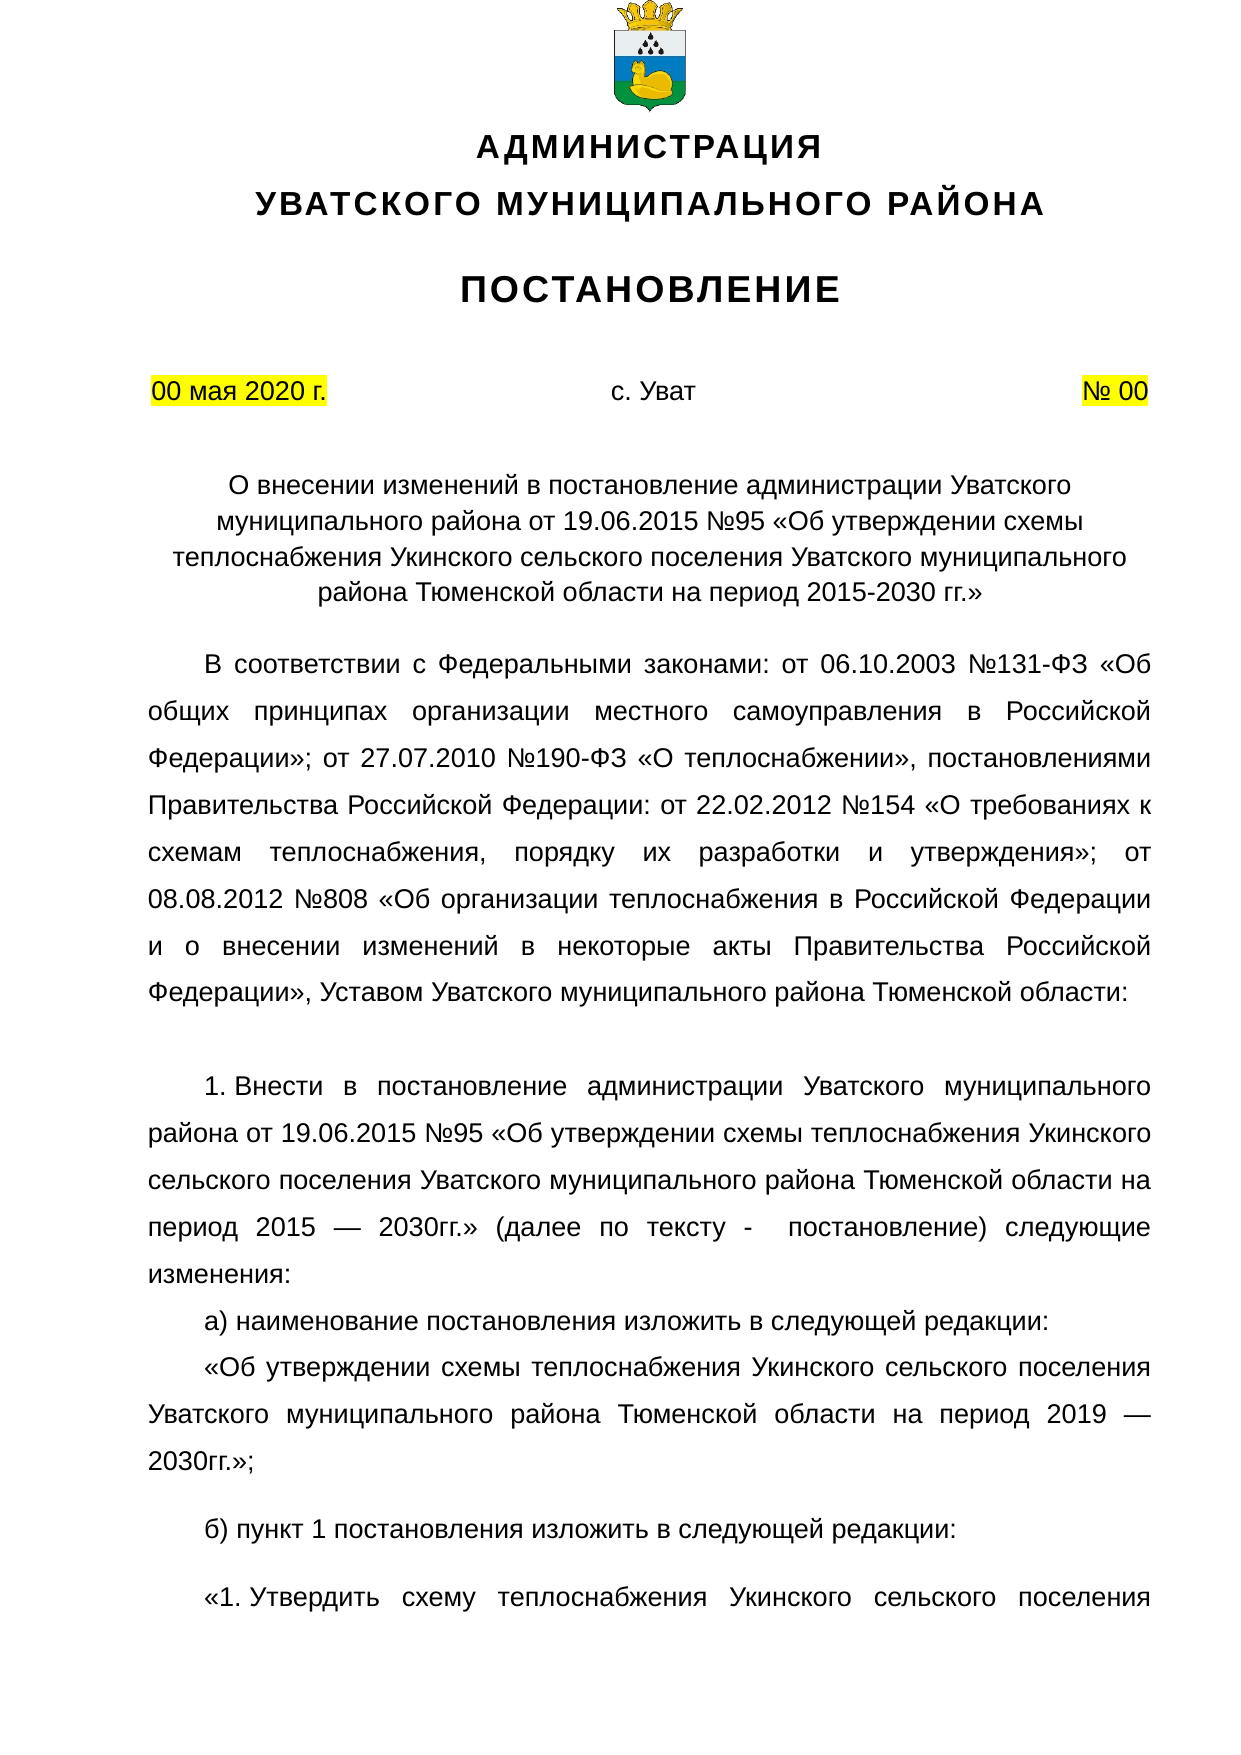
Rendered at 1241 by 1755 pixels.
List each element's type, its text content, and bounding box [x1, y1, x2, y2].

text а) наименование постановления изложить в следующей редакции: [148, 1304, 1152, 1336]
text «1. Утвердить схему теплоснабжения Укинского сельского поселения [148, 1581, 1152, 1612]
text О внесении изменений в постановление администрации Уватского муниципального района от 19.06.2015 №95 «Об утверждении схемы теплоснабжения Укинского сельского поселения Уватского муниципального района Тюменской области на период 2015-2030 гг.» [148, 469, 1152, 608]
text 00 мая 2020 г. с. Уват № 00 [148, 375, 1152, 406]
text 1. Внести в постановление администрации Уватского муниципального района от 19.06.2015 №95 «Об утверждении схемы теплоснабжения Укинского сельского поселения Уватского муниципального района Тюменской области на период 2015 — 2030гг.» (далее по тексту - постановление) следующие изменения: [148, 1070, 1152, 1289]
text б) пункт 1 постановления изложить в следующей редакции: [148, 1513, 1152, 1544]
text Постановление [148, 267, 1152, 310]
text «Об утверждении схемы теплоснабжения Укинского сельского поселения Уватского муниципального района Тюменской области на период 2019 — 2030гг.»; [148, 1351, 1152, 1476]
text Администрация Уватского муниципального района [148, 127, 1152, 223]
text В соответствии с Федеральными законами: от 06.10.2003 №131-ФЗ «Об общих принципах организации местного самоуправления в Российской Федерации»; от 27.07.2010 №190-ФЗ «О теплоснабжении», постановлениями Правительства Российской Федерации: от 22.02.2012 №154 «О требованиях к схемам теплоснабжения, порядку их разработки и утверждения»; от 08.08.2012 №808 «Об организации теплоснабжения в Российской Федерации и о внесении изменений в некоторые акты Правительства Российской Федерации», Уставом Уватского муниципального района Тюменской области: [148, 648, 1152, 1008]
